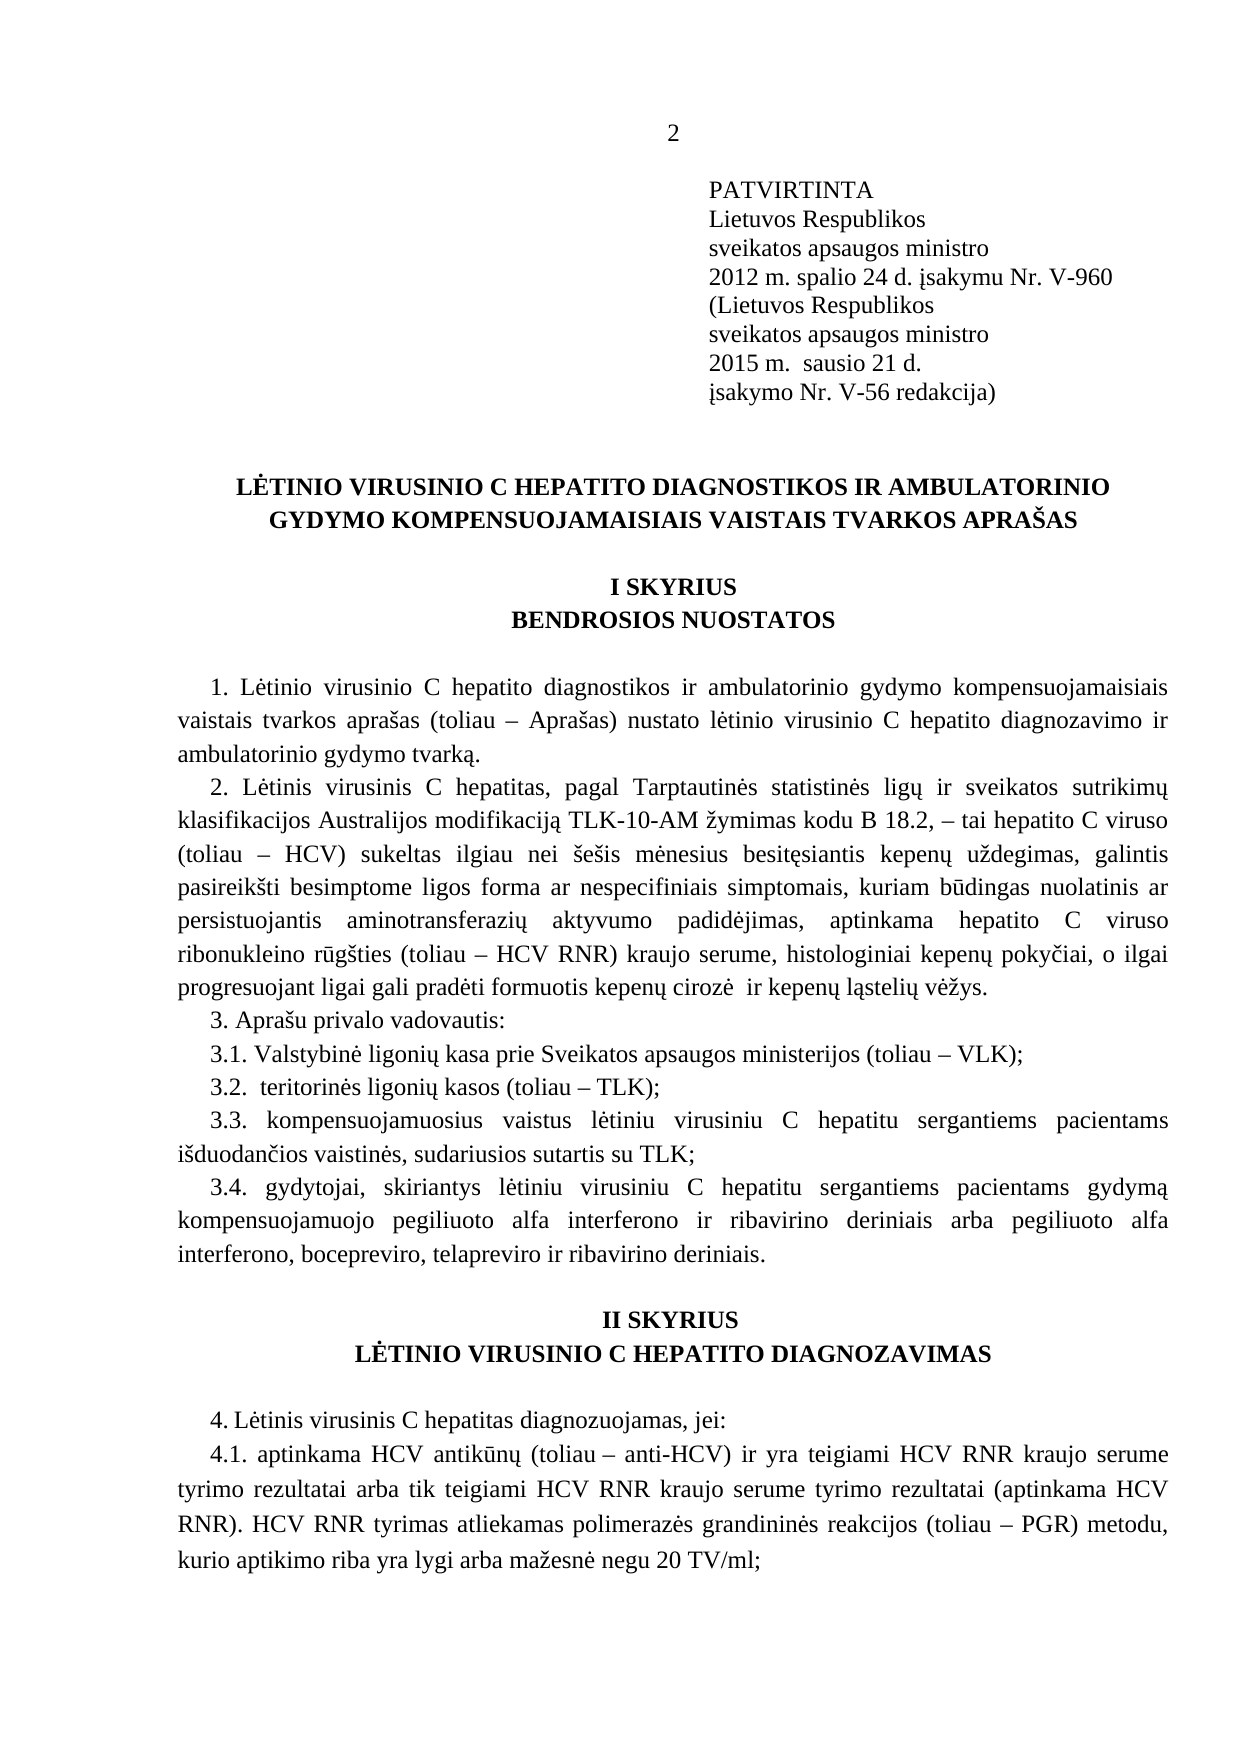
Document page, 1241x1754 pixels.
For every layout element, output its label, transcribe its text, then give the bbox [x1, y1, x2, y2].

text 4. Lėtinis virusinis C hepatitas diagnozuojamas, jei: [177, 1406, 1169, 1434]
text 3. Aprašu privalo vadovautis: [177, 1006, 1169, 1034]
text Lietuvos Respublikos [177, 204, 1169, 233]
text I SKYRIUS [177, 572, 1169, 601]
text 3.3. kompensuojamuosius vaistus lėtiniu virusiniu C hepatitu sergantiems pacientams išduodančios vaistinės, sudariusios sutartis su TLK; [177, 1106, 1169, 1168]
text įsakymo Nr. V-56 redakcija) [177, 377, 1169, 406]
text BENDROSIOS NUOSTATOS [177, 606, 1169, 634]
text sveikatos apsaugos ministro [177, 319, 1169, 348]
text LĖTINIO VIRUSINIO C HEPATITO DIAGNOZAVIMAS [177, 1339, 1169, 1368]
text sveikatos apsaugos ministro [177, 233, 1169, 262]
text II SKYRIUS [177, 1306, 1169, 1334]
text 1. Lėtinio virusinio C hepatito diagnostikos ir ambulatorinio gydymo kompensuojamaisiais vaistais tvarkos aprašas (toliau – Aprašas) nustato lėtinio virusinio C hepatito diagnozavimo ir ambulatorinio gydymo tvarką. [177, 672, 1169, 768]
text LĖTINIO VIRUSINIO C HEPATITO DIAGNOSTIKOS IR AMBULATORINIO GYDYMO KOMPENSUOJAMAISIAIS VAISTAIS TVARKOS APRAŠas [177, 472, 1169, 534]
text 3.2. teritorinės ligonių kasos (toliau – TLK); [177, 1072, 1169, 1101]
text 2. Lėtinis virusinis C hepatitas, pagal Tarptautinės statistinės ligų ir sveikatos sutrikimų klasifikacijos Australijos modifikaciją TLK-10-AM žymimas kodu B 18.2, – tai hepatito C viruso (toliau – HCV) sukeltas ilgiau nei šešis mėnesius besitęsiantis kepenų uždegimas, galintis pasireikšti besimptome ligos forma ar nespecifiniais simptomais, kuriam būdingas nuolatinis ar persistuojantis aminotransferazių aktyvumo padidėjimas, aptinkama hepatito C viruso ribonukleino rūgšties (toliau – HCV RNR) kraujo serume, histologiniai kepenų pokyčiai, o ilgai progresuojant ligai gali pradėti formuotis kepenų cirozė ir kepenų ląstelių vėžys. [177, 772, 1169, 1001]
text (Lietuvos Respublikos [177, 291, 1169, 319]
text 3.4. gydytojai, skiriantys lėtiniu virusiniu C hepatitu sergantiems pacientams gydymą kompensuojamuojo pegiliuoto alfa interferono ir ribavirino deriniais arba pegiliuoto alfa interferono, bocepreviro, telapreviro ir ribavirino deriniais. [177, 1172, 1169, 1268]
text 2012 m. spalio 24 d. įsakymu Nr. V-960 [177, 262, 1169, 291]
text 2015 m. sausio 21 d. [177, 348, 1169, 377]
text 3.1. Valstybinė ligonių kasa prie Sveikatos apsaugos ministerijos (toliau – VLK); [177, 1039, 1169, 1068]
text PATVIRTINTA [177, 176, 1169, 204]
text 4.1. aptinkama HCV antikūnų (toliau – anti-HCV) ir yra teigiami HCV RNR kraujo serume tyrimo rezultatai arba tik teigiami HCV RNR kraujo serume tyrimo rezultatai (aptinkama HCV RNR). HCV RNR tyrimas atliekamas polimerazės grandininės reakcijos (toliau – PGR) metodu, kurio aptikimo riba yra lygi arba mažesnė negu 20 TV/ml; [177, 1439, 1169, 1574]
